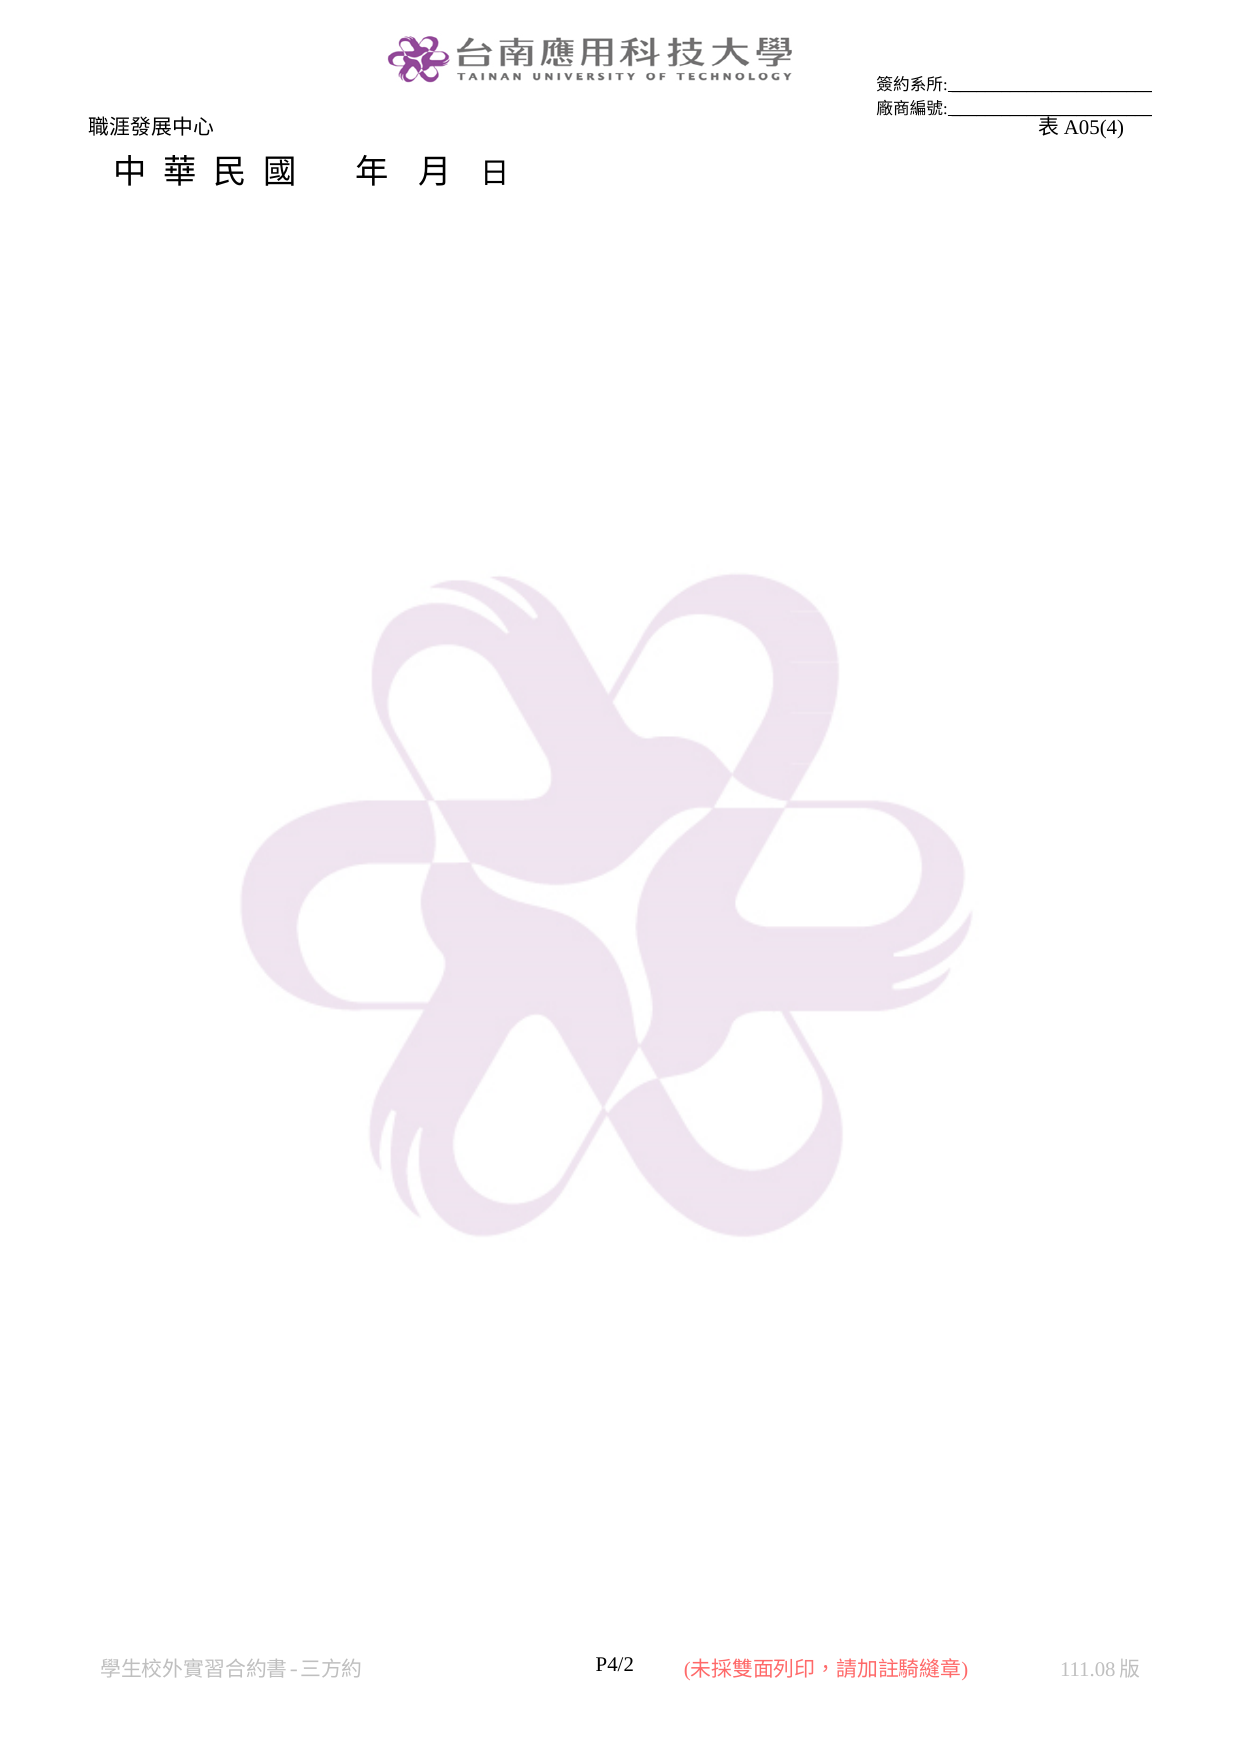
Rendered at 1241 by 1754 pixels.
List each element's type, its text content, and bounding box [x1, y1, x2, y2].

text 中 華 民 國 年 月 日 [114, 145, 1127, 167]
